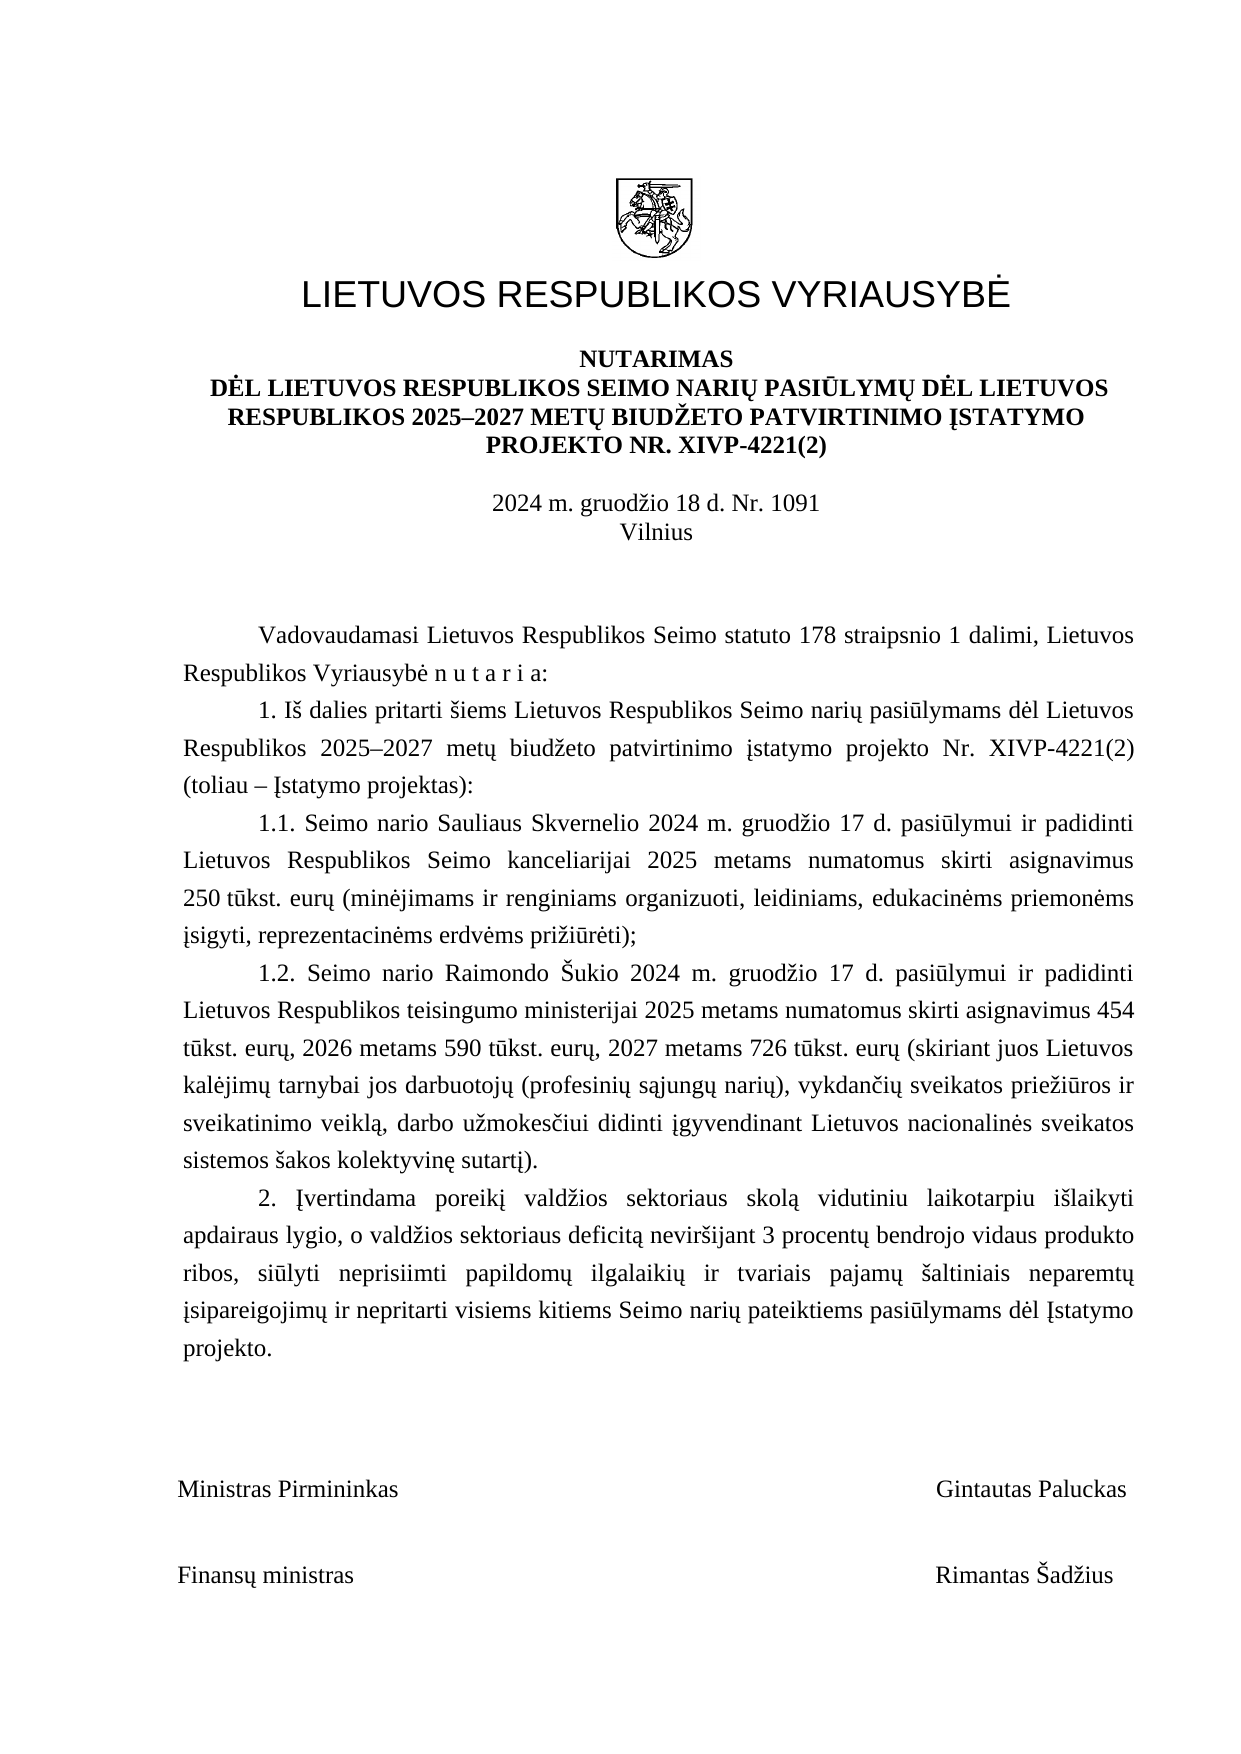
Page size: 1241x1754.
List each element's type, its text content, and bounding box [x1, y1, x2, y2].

text Lietuvos Respublikos Vyriausybė [177, 272, 1135, 316]
text Vadovaudamasi Lietuvos Respublikos Seimo statuto 178 straipsnio 1 dalimi, Lietuvos Respublikos Vyriausybė nutaria: [183, 612, 1135, 687]
text 1. Iš dalies pritarti šiems Lietuvos Respublikos Seimo narių pasiūlymams dėl Lietuvos Respublikos 2025–2027 metų biudžeto patvirtinimo įstatymo projekto Nr. XIVP-4221(2) (toliau – Įstatymo projektas): [183, 687, 1135, 799]
text 2024 m. gruodžio 18 d. Nr. 1091 [177, 488, 1135, 517]
text DĖL LIETUVOS RESPUBLIKOS SEIMO NARIŲ PASIŪLYMŲ DĖL LIETUVOS RESPUBLIKOS 2025–2027 METŲ BIUDŽETO PATVIRTINIMO ĮSTATYMO PROJEKTO Nr. XIVP-4221(2) [177, 373, 1135, 459]
text 1.2. Seimo nario Raimondo Šukio 2024 m. gruodžio 17 d. pasiūlymui ir padidinti Lietuvos Respublikos teisingumo ministerijai 2025 metams numatomus skirti asignavimus 454 tūkst. eurų, 2026 metams 590 tūkst. eurų, 2027 metams 726 tūkst. eurų (skiriant juos Lietuvos kalėjimų tarnybai jos darbuotojų (profesinių sąjungų narių), vykdančių sveikatos priežiūros ir sveikatinimo veiklą, darbo užmokesčiui didinti įgyvendinant Lietuvos nacionalinės sveikatos sistemos šakos kolektyvinę sutartį). [183, 949, 1135, 1174]
text 1.1. Seimo nario Sauliaus Skvernelio 2024 m. gruodžio 17 d. pasiūlymui ir padidinti Lietuvos Respublikos Seimo kanceliarijai 2025 metams numatomus skirti asignavimus 250 tūkst. eurų (minėjimams ir renginiams organizuoti, leidiniams, edukacinėms priemonėms įsigyti, reprezentacinėms erdvėms prižiūrėti); [183, 799, 1135, 949]
text NUTARIMAS [177, 344, 1135, 373]
text Finansų ministras Rimantas Šadžius [177, 1561, 1135, 1589]
text Vilnius [177, 517, 1135, 546]
text Ministras Pirmininkas Gintautas Paluckas [177, 1474, 1135, 1503]
text 2. Įvertindama poreikį valdžios sektoriaus skolą vidutiniu laikotarpiu išlaikyti apdairaus lygio, o valdžios sektoriaus deficitą neviršijant 3 procentų bendrojo vidaus produkto ribos, siūlyti neprisiimti papildomų ilgalaikių ir tvariais pajamų šaltiniais neparemtų įsipareigojimų ir nepritarti visiems kitiems Seimo narių pateiktiems pasiūlymams dėl Įstatymo projekto. [183, 1174, 1135, 1362]
